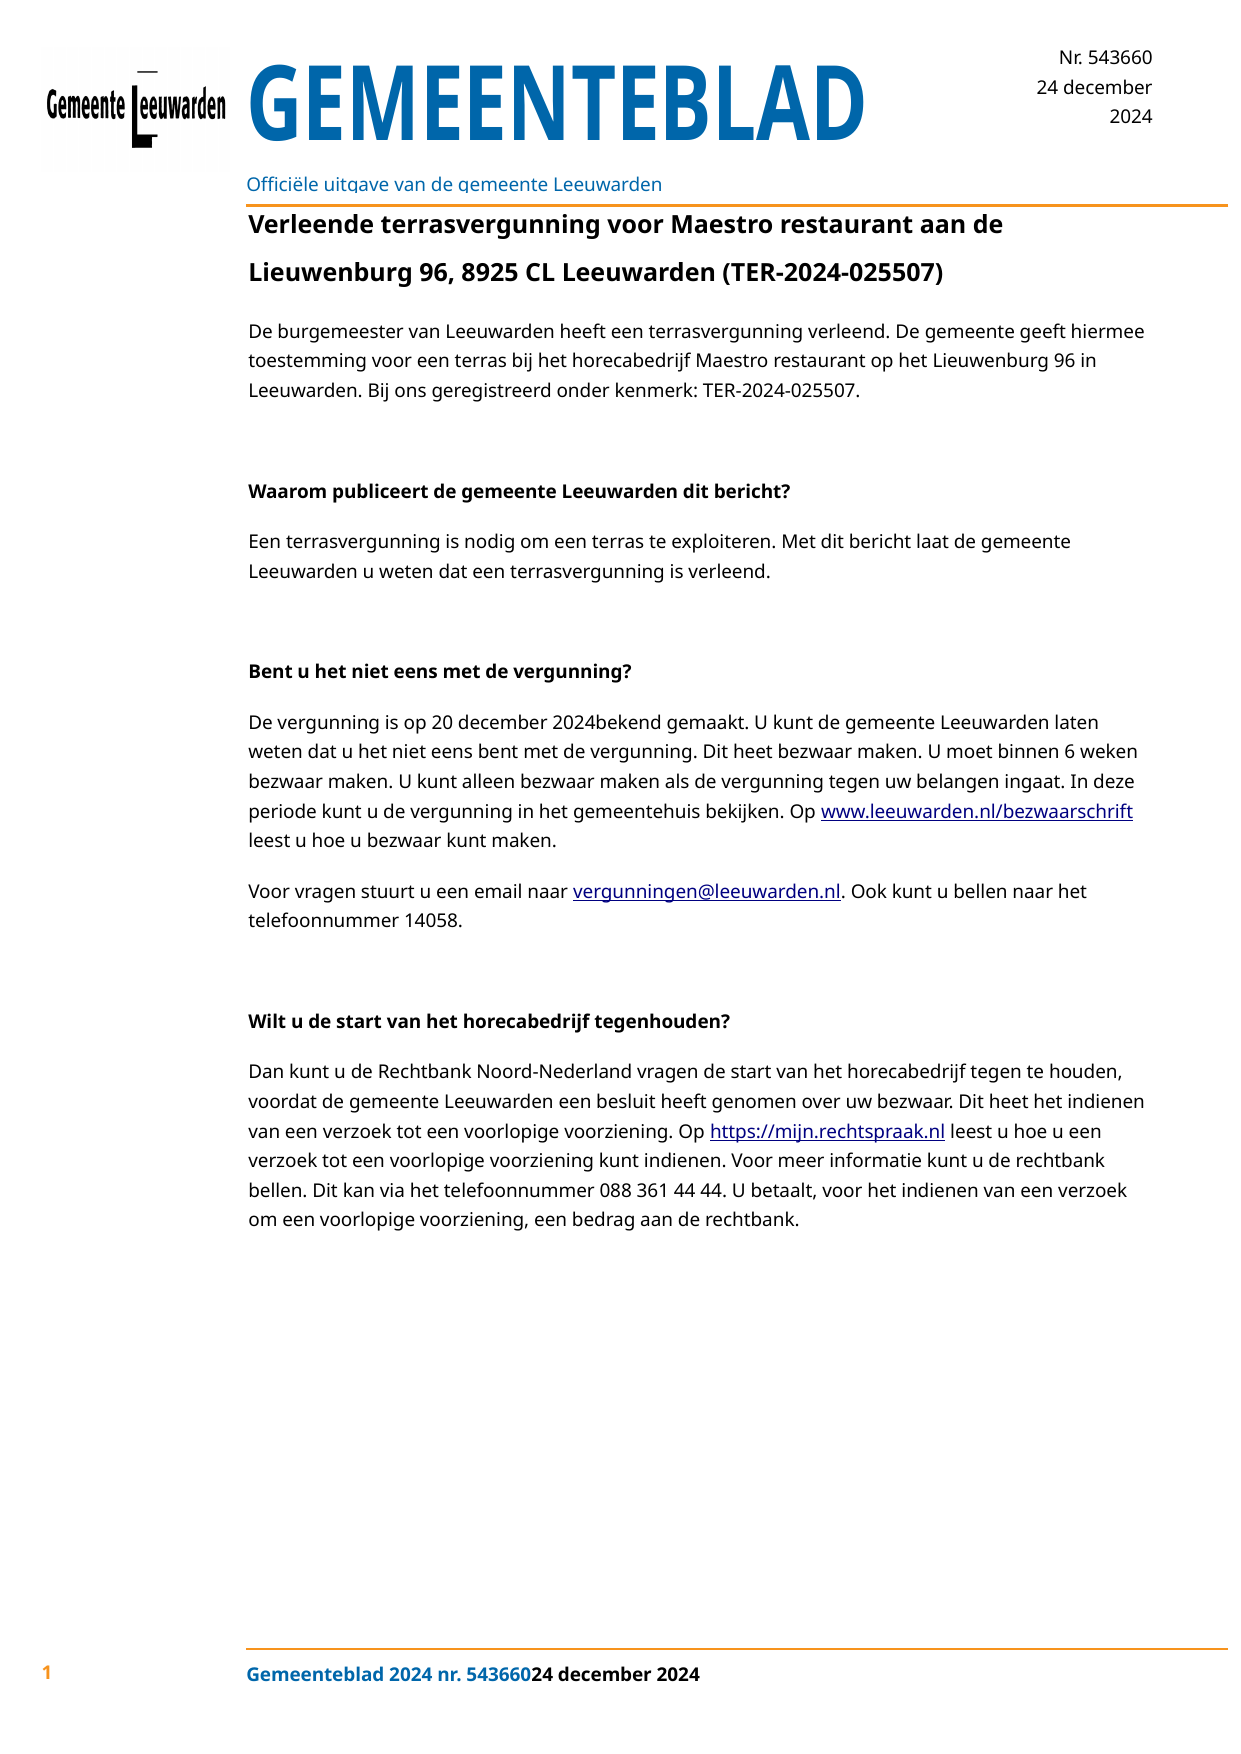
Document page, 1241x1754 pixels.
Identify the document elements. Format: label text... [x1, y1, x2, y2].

text Een terrasvergunning is nodig om een terras te exploiteren. Met dit bericht laat de gemeente Leeuwarden u weten dat een terrasvergunning is verleend. [248, 528, 1152, 584]
text De burgemeester van Leeuwarden heeft een terrasvergunning verleend. De gemeente geeft hiermee toestemming voor een terras bij het horecabedrijf Maestro restaurant op het Lieuwenburg 96 in Leeuwarden. Bij ons geregistreerd onder kenmerk: TER-2024-025507. [248, 318, 1152, 403]
text De vergunning is op 20 december 2024bekend gemaakt. U kunt de gemeente Leeuwarden laten weten dat u het niet eens bent met de vergunning. Dit heet bezwaar maken. U moet binnen 6 weken bezwaar maken. U kunt alleen bezwaar maken als de vergunning tegen uw belangen ingaat. In deze periode kunt u de vergunning in het gemeentehuis bekijken. Op www.leeuwarden.nl/bezwaarschrift leest u hoe u bezwaar kunt maken. [248, 709, 1152, 853]
text Wilt u de start van het horecabedrijf tegenhouden? [248, 1008, 1152, 1034]
text Bent u het niet eens met de vergunning? [248, 659, 1152, 684]
text Verleende terrasvergunning voor Maestro restaurant aan de Lieuwenburg 96, 8925 CL Leeuwarden (TER-2024-025507) [248, 207, 1152, 288]
text Voor vragen stuurt u een email naar vergunningen@leeuwarden.nl. Ook kunt u bellen naar het telefoonnummer 14058. [248, 878, 1152, 933]
picture [41, 47, 231, 172]
text Waarom publiceert de gemeente Leeuwarden dit bericht? [248, 478, 1152, 504]
text Dan kunt u de Rechtbank Noord-Nederland vragen de start van het horecabedrijf tegen te houden, voordat de gemeente Leeuwarden een besluit heeft genomen over uw bezwaar. Dit heet het indienen van een verzoek tot een voorlopige voorziening. Op https://mijn.rechtspraak.nl leest u hoe u een verzoek tot een voorlopige voorziening kunt indienen. Voor meer informatie kunt u de rechtbank bellen. Dit kan via het telefoonnummer 088 361 44 44. U betaalt, voor het indienen van een verzoek om een voorlopige voorziening, een bedrag aan de rechtbank. [248, 1059, 1152, 1232]
